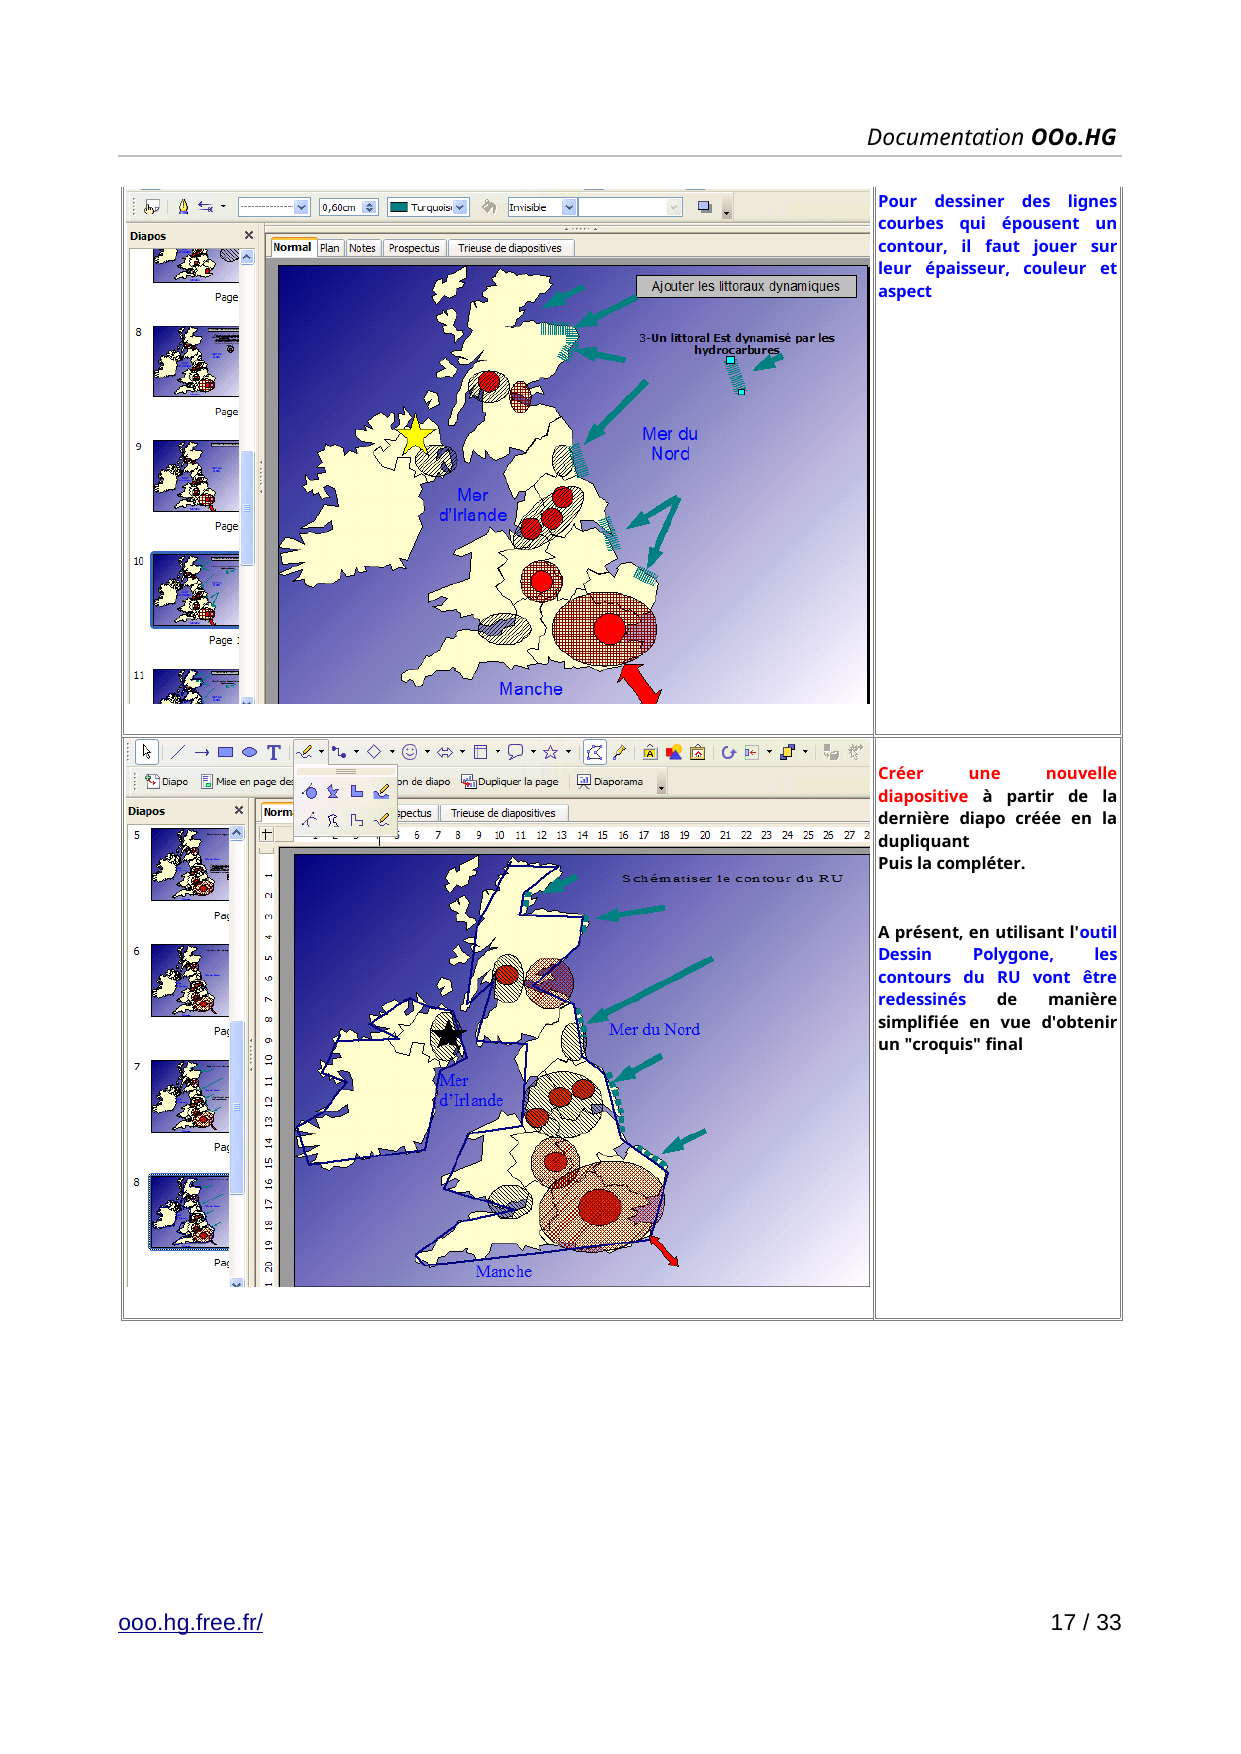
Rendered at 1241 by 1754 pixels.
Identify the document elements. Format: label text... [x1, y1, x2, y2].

table_cell Créer une nouvelle diapositive à partir de la dernière diapo créée en la dupliquant Puis la compléter. A présent, en utilisant l'outil Dessin Polygone, les contours du RU vont être redessinés de manière simplifiée en vue d'obtenir un "croquis" final [876, 738, 1120, 1318]
table_cell Pour dessiner des lignes courbes qui épousent un contour, il faut jouer sur leur épaisseur, couleur et aspect [876, 187, 1120, 734]
table_cell [124, 738, 873, 1318]
table_cell [124, 190, 873, 734]
picture [126, 739, 870, 1287]
picture [126, 189, 870, 704]
